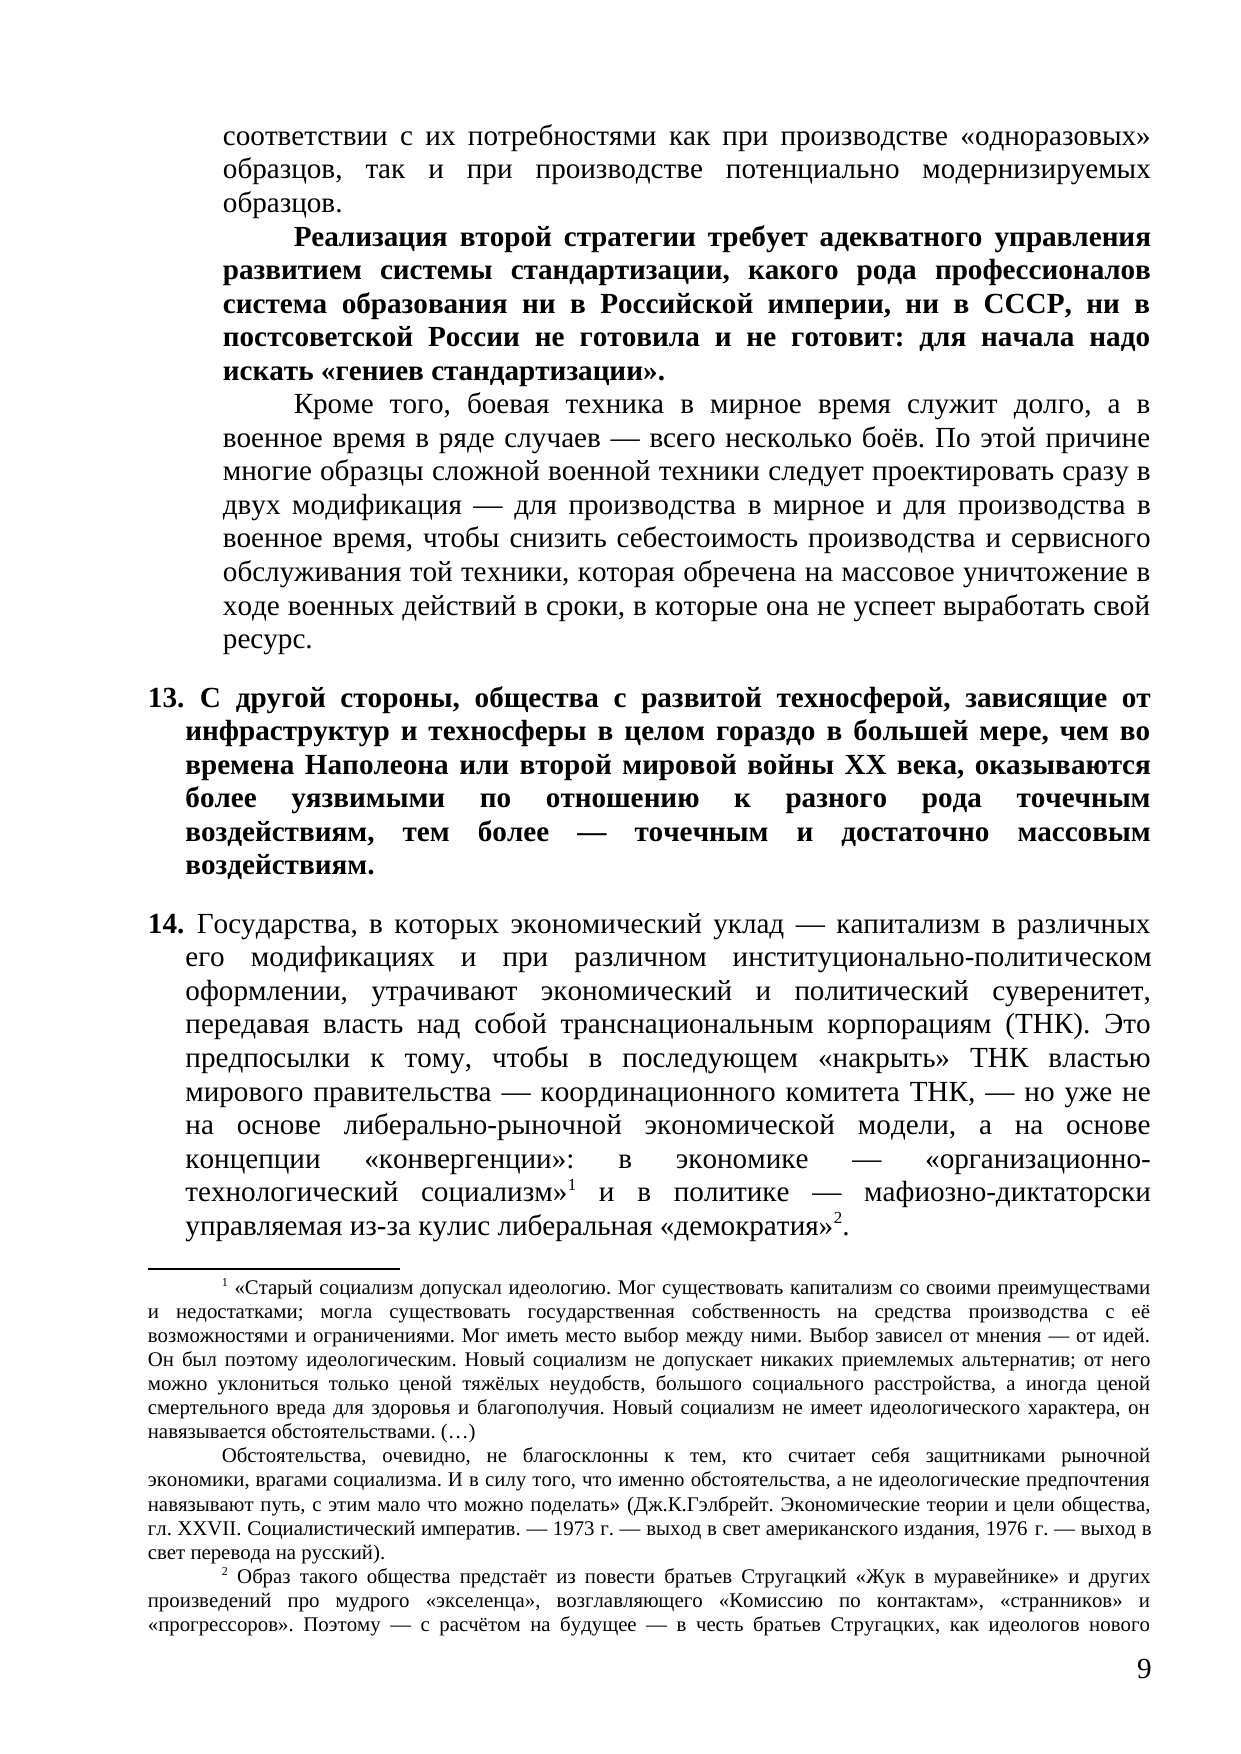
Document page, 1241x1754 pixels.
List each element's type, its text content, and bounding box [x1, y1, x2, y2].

list С другой стороны, общества с развитой техносферой, зависящие от инфраструктур и техносферы в целом гораздо в большей мере, чем во времена Наполеона или второй мировой войны ХХ века, оказываются более уязвимыми по отношению к разного рода точечным воздействиям, тем более — точечным и достаточно массовым воздействиям. [148, 680, 1152, 881]
list Обстоятельства, очевидно, не благосклонны к тем, кто считает себя защитниками рыночной экономики, врагами социализма. И в силу того, что именно обстоятельства, а не идеологические предпочтения навязывают путь, с этим мало что можно поделать» (Дж.К.Гэлбрейт. Экономические теории и цели общества, гл. XXVII. Социалистический императив. — 1973 г. — выход в свет американского издания, 1976 г. — выход в свет перевода на русский). [148, 1443, 1152, 1564]
text соответствии с их потребностями как при производстве «одноразовых» образцов, так и при производстве потенциально модернизируемых образцов. [223, 118, 1152, 219]
text Реализация второй стратегии требует адекватного управления развитием системы стандартизации, какого рода профессионалов система образования ни в Российской империи, ни в СССР, ни в постсоветской России не готовила и не готовит: для начала надо искать «гениев стандартизации». [223, 219, 1152, 386]
list Образ такого общества предстаёт из повести братьев Стругацкий «Жук в муравейнике» и других произведений про мудрого «экселенца», возглавляющего «Комиссию по контактам», «странников» и «прогрессоров». Поэтому — с расчётом на будущее — в честь братьев Стругацких, как идеологов нового [148, 1564, 1152, 1636]
list «Старый социализм допускал идеологию. Мог существовать капитализм со своими преимуществами и недостатками; могла существовать государственная собственность на средства производства с её возможностями и ограничениями. Мог иметь место выбор между ними. Выбор зависел от мнения — от идей. Он был поэтому идеологическим. Новый социализм не допускает никаких приемлемых альтернатив; от него можно уклониться только ценой тяжёлых неудобств, большого социального расстройства, а иногда ценой смертельного вреда для здоровья и благополучия. Новый социализм не имеет идеологического характера, он навязывается обстоятельствами. (…) [148, 1275, 1152, 1443]
list Государства, в которых экономический уклад — капитализм в различных его модификациях и при различном институционально-полити­ческом оформлении, утрачивают экономический и политический суверенитет, передавая власть над собой транснациональным корпорациям (ТНК). Это предпосылки к тому, чтобы в последующем «накрыть» ТНК властью мирового правительства — координационного комитета ТНК, — но уже не на основе либерально-рыночной экономической модели, а на основе концепции «конвергенции»: в экономике — «организационно-технологический социализм» и в политике — мафиозно-диктаторски управляемая из-за кулис либеральная «демократия». [148, 906, 1152, 1241]
text Кроме того, боевая техника в мирное время служит долго, а в военное время в ряде случаев — всего несколько боёв. По этой причине многие образцы сложной военной техники следует проектировать сразу в двух модификация — для производства в мирное и для производства в военное время, чтобы снизить себестоимость производства и сервисного обслуживания той техники, которая обречена на массовое уничтожение в ходе военных действий в сроки, в которые она не успеет выработать свой ресурс. [223, 386, 1152, 655]
